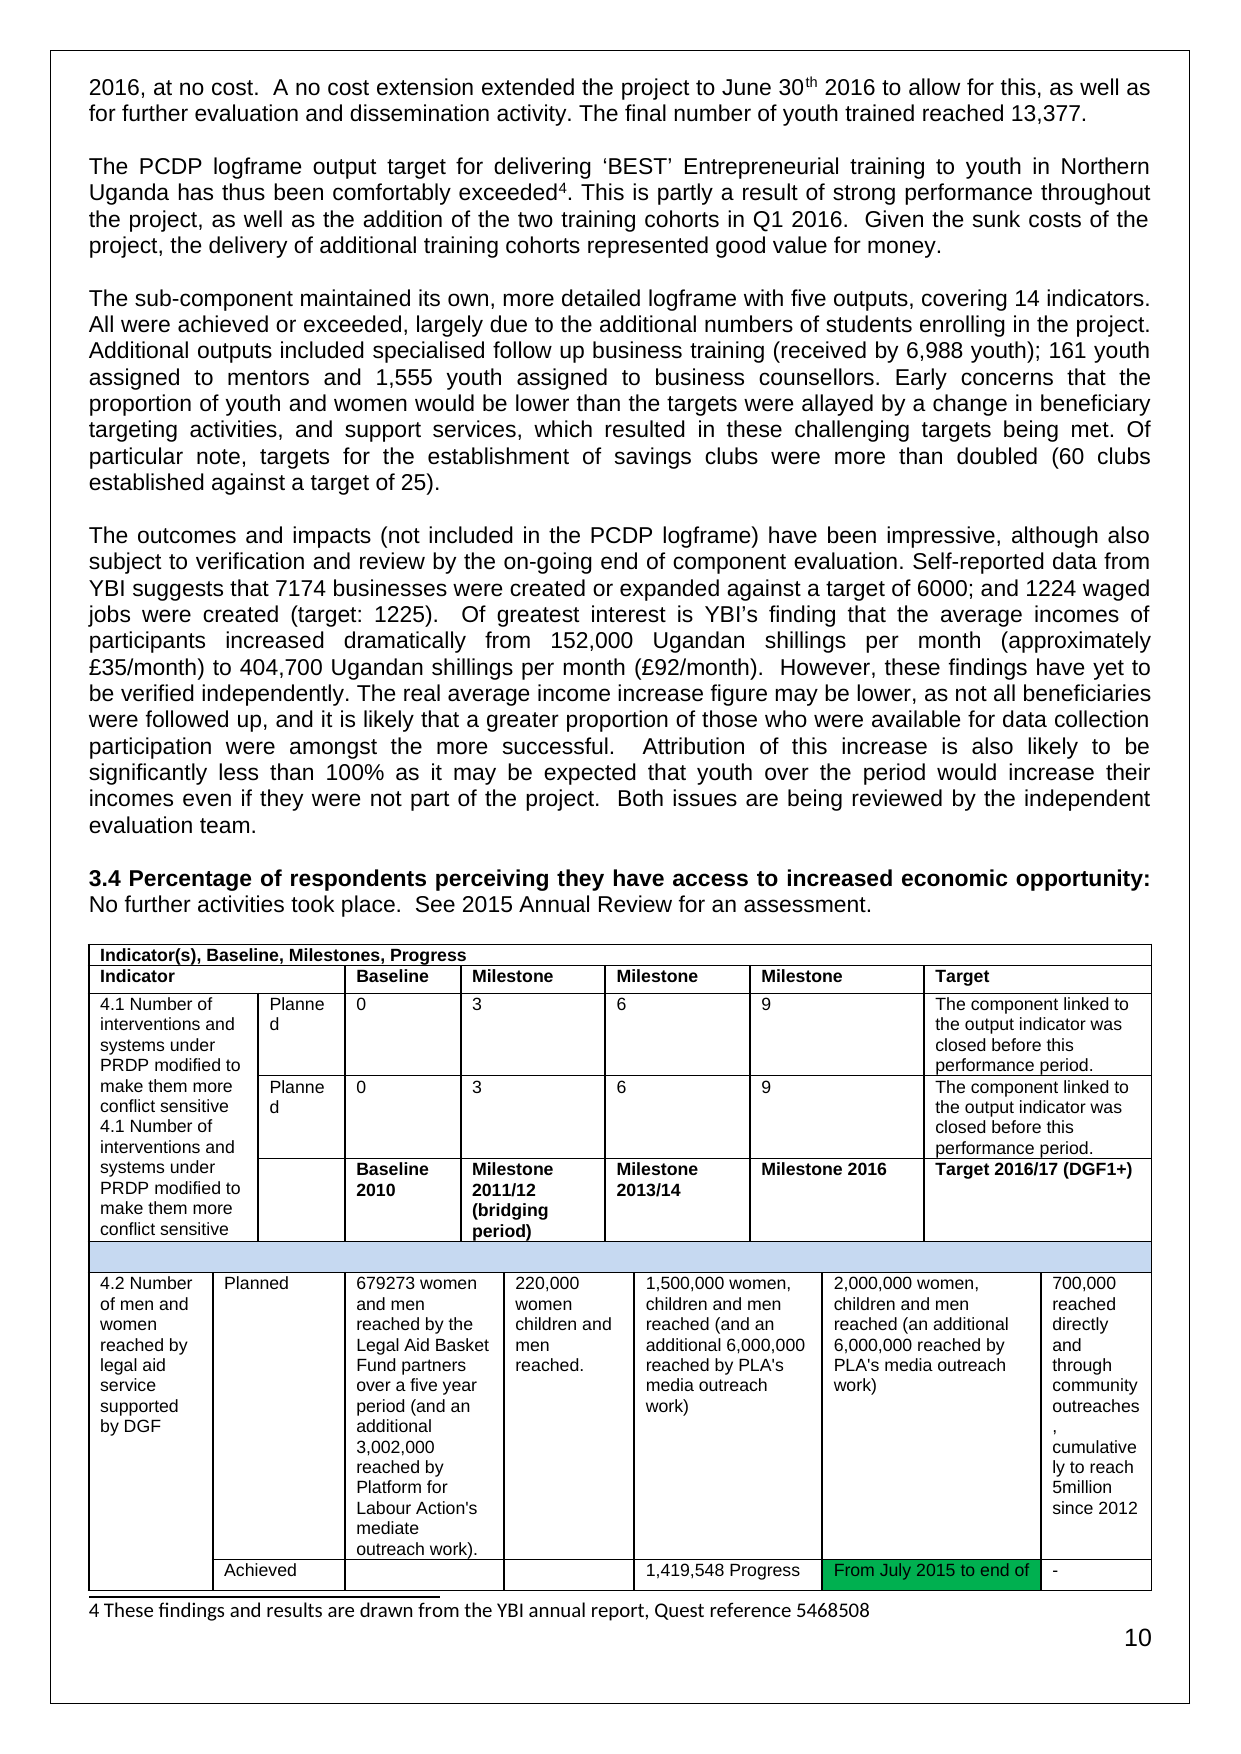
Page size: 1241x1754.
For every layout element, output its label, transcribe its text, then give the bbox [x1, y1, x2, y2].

text 2016, at no cost. A no cost extension extended the project to June 30th 2016 to allow for this, as well as for further evaluation and dissemination activity. The final number of youth trained reached 13,377. [89, 74, 1152, 127]
text The PCDP logframe output target for delivering ‘BEST’ Entrepreneurial training to youth in Northern Uganda has thus been comfortably exceeded. This is partly a result of strong performance throughout the project, as well as the addition of the two training cohorts in Q1 2016. Given the sunk costs of the project, the delivery of additional training cohorts represented good value for money. [89, 153, 1152, 258]
table_cell [346, 1560, 503, 1590]
table_cell Planned [259, 1076, 344, 1158]
table_cell 3 [462, 1076, 604, 1158]
table_cell The component linked to the output indicator was closed before this performance period. [925, 1076, 1151, 1158]
table_cell - [1042, 1560, 1151, 1590]
table_cell Milestone 2016 [751, 1159, 923, 1241]
table_cell Target 2016/17 (DGF1+) [925, 1159, 1151, 1241]
table_cell The component linked to the output indicator was closed before this performance period. [925, 994, 1151, 1075]
table_cell [90, 1242, 1151, 1272]
table_cell 9 [751, 994, 923, 1075]
table_cell Planned [259, 994, 344, 1075]
table_cell 6 [606, 1076, 749, 1158]
table_cell Baseline [346, 966, 460, 993]
table_cell Target [925, 966, 1151, 993]
table_cell 700,000 reached directly and through community outreaches, cumulatively to reach 5million since 2012 [1042, 1273, 1151, 1559]
text 3.4 Percentage of respondents perceiving they have access to increased economic opportunity: No further activities took place. See 2015 Annual Review for an assessment. [89, 864, 1152, 917]
text The sub-component maintained its own, more detailed logframe with five outputs, covering 14 indicators. All were achieved or exceeded, largely due to the additional numbers of students enrolling in the project. Additional outputs included specialised follow up business training (received by 6,988 youth); 161 youth assigned to mentors and 1,555 youth assigned to business counsellors. Early concerns that the proportion of youth and women would be lower than the targets were allayed by a change in beneficiary targeting activities, and support services, which resulted in these challenging targets being met. Of particular note, targets for the establishment of savings clubs were more than doubled (60 clubs established against a target of 25). [89, 285, 1152, 496]
table_cell 9 [751, 1076, 923, 1158]
table_cell Milestone 2013/14 [606, 1159, 749, 1241]
table_cell Baseline 2010 [346, 1159, 460, 1241]
table_cell 1,500,000 women, children and men reached (and an additional 6,000,000 reached by PLA's media outreach work) [635, 1273, 821, 1559]
table_cell 679273 women and men reached by the Legal Aid Basket Fund partners over a five year period (and an additional 3,002,000 reached by Platform for Labour Action's mediate outreach work). [346, 1273, 503, 1559]
table_cell 3 [462, 994, 604, 1075]
text The outcomes and impacts (not included in the PCDP logframe) have been impressive, although also subject to verification and review by the on-going end of component evaluation. Self-reported data from YBI suggests that 7174 businesses were created or expanded against a target of 6000; and 1224 waged jobs were created (target: 1225). Of greatest interest is YBI’s finding that the average incomes of participants increased dramatically from 152,000 Ugandan shillings per month (approximately £35/month) to 404,700 Ugandan shillings per month (£92/month). However, these findings have yet to be verified independently. The real average income increase figure may be lower, as not all beneficiaries were followed up, and it is likely that a greater proportion of those who were available for data collection participation were amongst the more successful. Attribution of this increase is also likely to be significantly less than 100% as it may be expected that youth over the period would increase their incomes even if they were not part of the project. Both issues are being reviewed by the independent evaluation team. [89, 522, 1152, 838]
table_cell Milestone [606, 966, 749, 993]
table_cell 0 [346, 994, 460, 1075]
table_cell 1,419,548 Progress [635, 1560, 821, 1590]
text These findings and results are drawn from the YBI annual report, Quest reference 5468508 [89, 1597, 1152, 1623]
table_cell Planned [214, 1273, 344, 1559]
table_cell Milestone [751, 966, 923, 993]
table_cell Milestone [462, 966, 604, 993]
table_cell 4.2 Number of men and women reached by legal aid service supported by DGF [90, 1273, 212, 1559]
table_cell [90, 1559, 212, 1590]
table_cell 220,000 women children and men reached. [505, 1273, 633, 1559]
table_cell Achieved [214, 1560, 344, 1590]
table_cell 6 [606, 994, 749, 1075]
table_cell Milestone 2011/12 (bridging period) [462, 1159, 604, 1241]
table_cell Indicator [90, 966, 344, 993]
table_cell 2,000,000 women, children and men reached (an additional 6,000,000 reached by PLA's media outreach work) [823, 1273, 1040, 1559]
table_cell [505, 1560, 633, 1590]
table_cell [259, 1159, 344, 1241]
table_cell 0 [346, 1076, 460, 1158]
table_cell 4.1 Number of interventions and systems under PRDP modified to make them more conflict sensitive 4.1 Number of interventions and systems under PRDP modified to make them more conflict sensitive [90, 994, 257, 1241]
